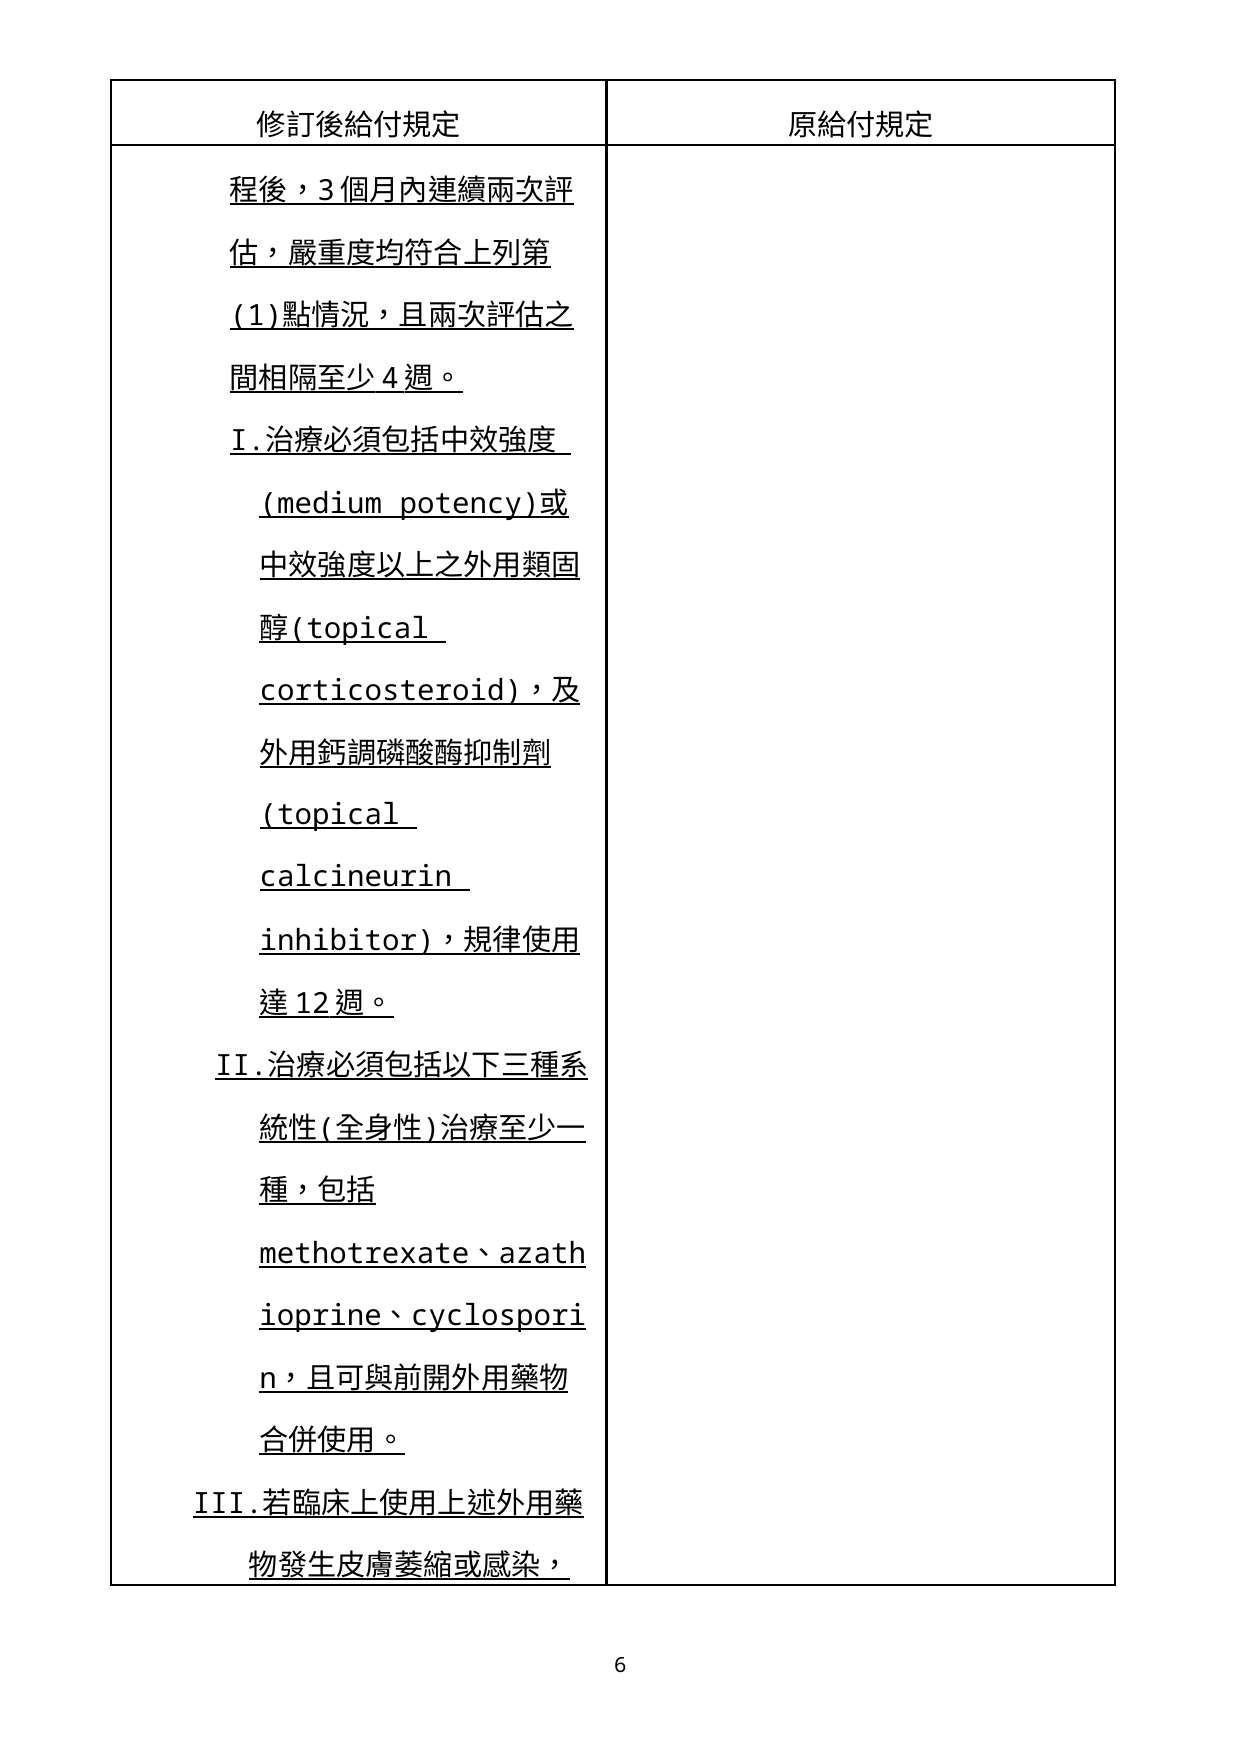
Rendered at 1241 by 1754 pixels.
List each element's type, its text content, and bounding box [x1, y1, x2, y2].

table_cell 13.17. Dupilumab (如Dupixent) ; upadacitinib(如Rinvoq) ; abrocitinib (如Cibinqo)：（108/12/1、109/8/1、111/8/1、112/4/1、112/6/1、112/8/1、113/2/1） 13.17.1. Dupilumab (如Dupixent) ; upadacitinib(如Rinvoq) ; abrocitinib (如Cibinqo) （113/2/1）(12歲以上病人治療部分) 1.〜7.略 ◎附表三十二：略 ◎附表三十二之一：略 13.17.2. Dupilumab (如Dupixent)：（113/2/1）(6歲以上未滿12歲兒童治療部分) 限皮膚科專科醫師，或具兒童過敏免疫風濕專長之兒科專科醫師處方。 限用於經外用藥物及一種全身性免疫抑制劑治療無效(需治療3個月完整療程，得合併他院就診病歷)，且適合以全身性療法治療之全身慢性中重度之異位性皮膚炎患者。 所稱慢性中重度之異位性皮膚炎，指病灶持續至少6個月，且符合Eczema area severity index (EASI) ≧16及Investigator’s Global Assessment (IGA)≧3。 註：Eczema area severity index (EASI)之異位性皮膚炎面積計算，只含皮膚紅腫濕疹部位，單純的皮膚乾燥、脫皮、抓痕，不可列入計算。 所稱治療無效，指經完整療程後，3個月內連續兩次評估，嚴重度均符合上列第(1)點情況，且兩次評估之間相隔至少4週。 I.治療必須包括中效強度 (medium potency)或中效強度以上之外用類固醇(topical corticosteroid)，及外用鈣調磷酸酶抑制劑(topical calcineurin inhibitor)，規律使用達12週。 II.治療必須包括以下三種系統性(全身性)治療至少一種，包括methotrexate、azathioprine、cyclosporin，且可與前開外用藥物合併使用。 III.若臨床上使用上述外用藥物發生皮膚萎縮或感染，得停止使用外用藥物，惟須於病歷中詳述說明。 IV.前開免疫抑制劑之劑量：Methotrexate合理劑量需達每週10mg、azathioprine為1.0mg/kg/d、cyclosporin為2.5mg/kg/d，足量治療至少使用12週無效或是有客觀證據產生不良反應(如肝功能異常、白血球低下、高血壓或腎功能異常，或是經培養確診之皰疹性皮膚炎)或有禁忌症。 V. 若臨床上發生無法耐受或特殊體質者(例如NUDT15或TPMT代謝不良基因變異型、肝腎功能不佳、或曾因服用上述藥物發生嚴重感染)，得降低前述系統性治療藥物之合理劑量(病歷中須詳述說明及記載)。 需經事前審查核准後使用。 初次申請時，以6個月為1個療程。經評估需續用者，每6個月需再次提出事前審查申請續用評估，且應於期滿前1個月提出，並於申請時檢附照片。 初次申請經核准，於治療滿6個月後，經評估需續用者，申請續用時，需檢附照片證明初次申請治療6個月後，與初次治療前之療效達EASI 50方可申請使用。停藥超過3個月再申請者，視同新申請案件，否則視為續用案件。 使用劑量： I. 體重15公斤以上至未滿30公斤：起始劑量600mg (限300mg注射兩劑) ，接著以300mg隔4週注射一次，且於16週時，須先行評估，至少有EASI 50療效方可使用。 II.體重30公斤以上至未滿60公斤：起始劑量400mg (限200mg注射兩劑) ，接著以200mg隔週注射一次，且於16週時，須先行評估，至少有EASI 50療效方可使用。 III. 體重60公斤以上：起始劑量600mg (限300mg注射兩劑) ，接著以300mg隔週注射一次，且於16週時，須先行評估，至少有EASI 50療效方可使用。 若患者曾核准使用治療乾癬之生物製劑，需等到乾癬症狀消失後，至少兩年才能提出申請。或申請前須切片確定排除乾癬診斷並經皮膚科專科醫師確立診斷。 需排除使用的情形應參照藥物仿單資訊，重要之排除使用狀況包括：寄生蟲 (蠕蟲) 感染。 如果發生下列現象應停止治療： 不良事件，包括： I.惡性腫瘤。 II.寄生蟲 (蠕蟲) 感染。 療效不彰：患者經過6個月治療（初次療程）後未達療效者，療效定義指EASI改善未達50%。 暫緩續用之相關規定： 暫緩續用時機：使用生物製劑治療1年後符合EASI≦16者。 暫緩續用後若疾病再復發，可重新申請使用，須符合至少有50%復發或EASI≧16 (需附上次療程治療前、後，及本次照片)。 ◎附表三十二：異位性皮膚炎面積暨嚴重度指數【Eczema Area and Severity Index (EASI)】(108/12/1、113/2/1) ◎附表三十二之一：全民健康保險異位性皮膚炎使用生物製劑申請表(109/8/1、111/8/1、113/2/1) ◎附表三十二之二：全民健康保險6歲以上未滿12歲病人異位性皮膚炎使用生物製劑申請表(113/2/1) [112, 146, 605, 1584]
table_cell [608, 146, 1114, 1584]
table_header 原給付規定 [608, 81, 1114, 144]
table_header 修訂後給付規定 [112, 81, 605, 144]
